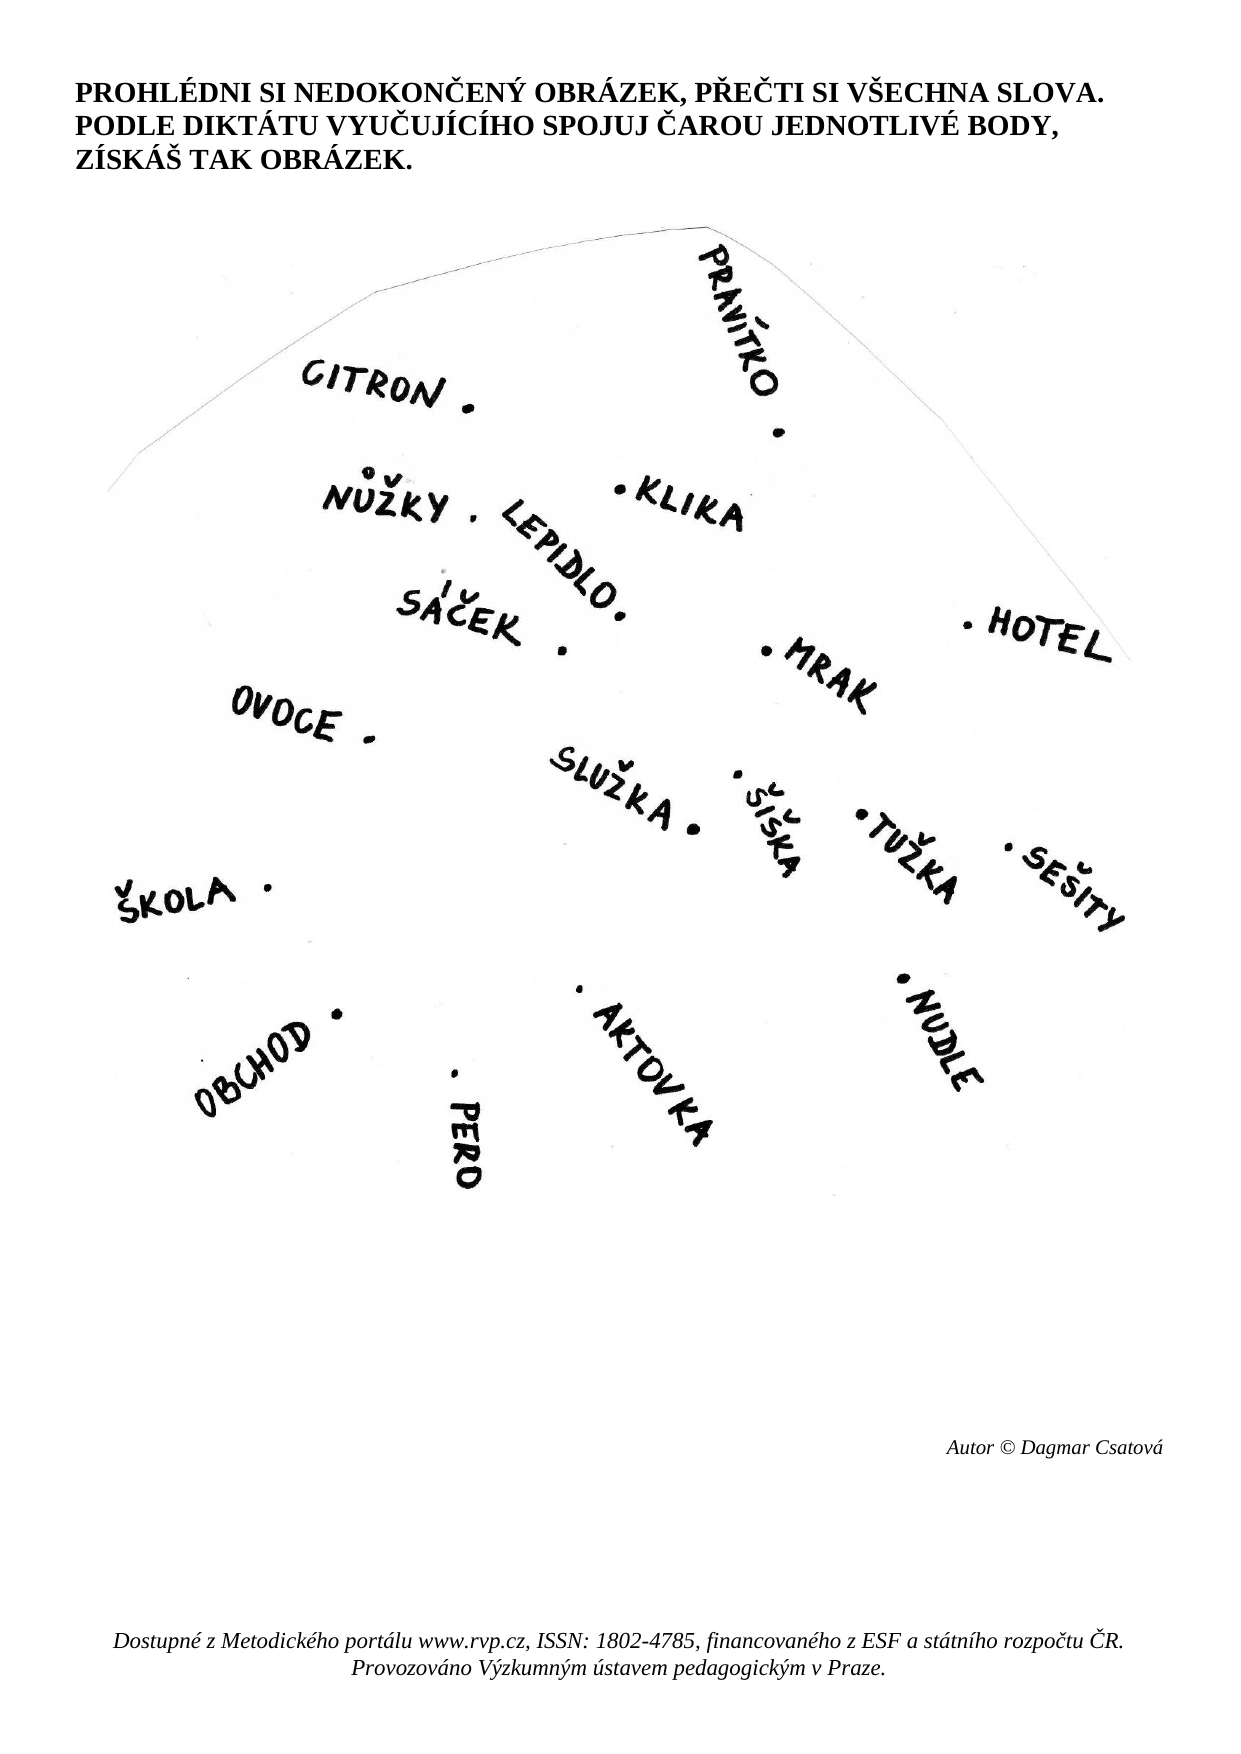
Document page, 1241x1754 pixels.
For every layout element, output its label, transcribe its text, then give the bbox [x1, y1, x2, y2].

picture [107, 218, 1133, 1196]
text Autor © Dagmar Csatová [75, 1435, 1165, 1459]
text PROHLÉDNI SI NEDOKONČENÝ OBRÁZEK, PŘEČTI SI VŠECHNA SLOVA. PODLE DIKTÁTU VYUČUJÍCÍHO SPOJUJ ČAROU JEDNOTLIVÉ BODY, ZÍSKÁŠ TAK OBRÁZEK. [75, 75, 1165, 176]
